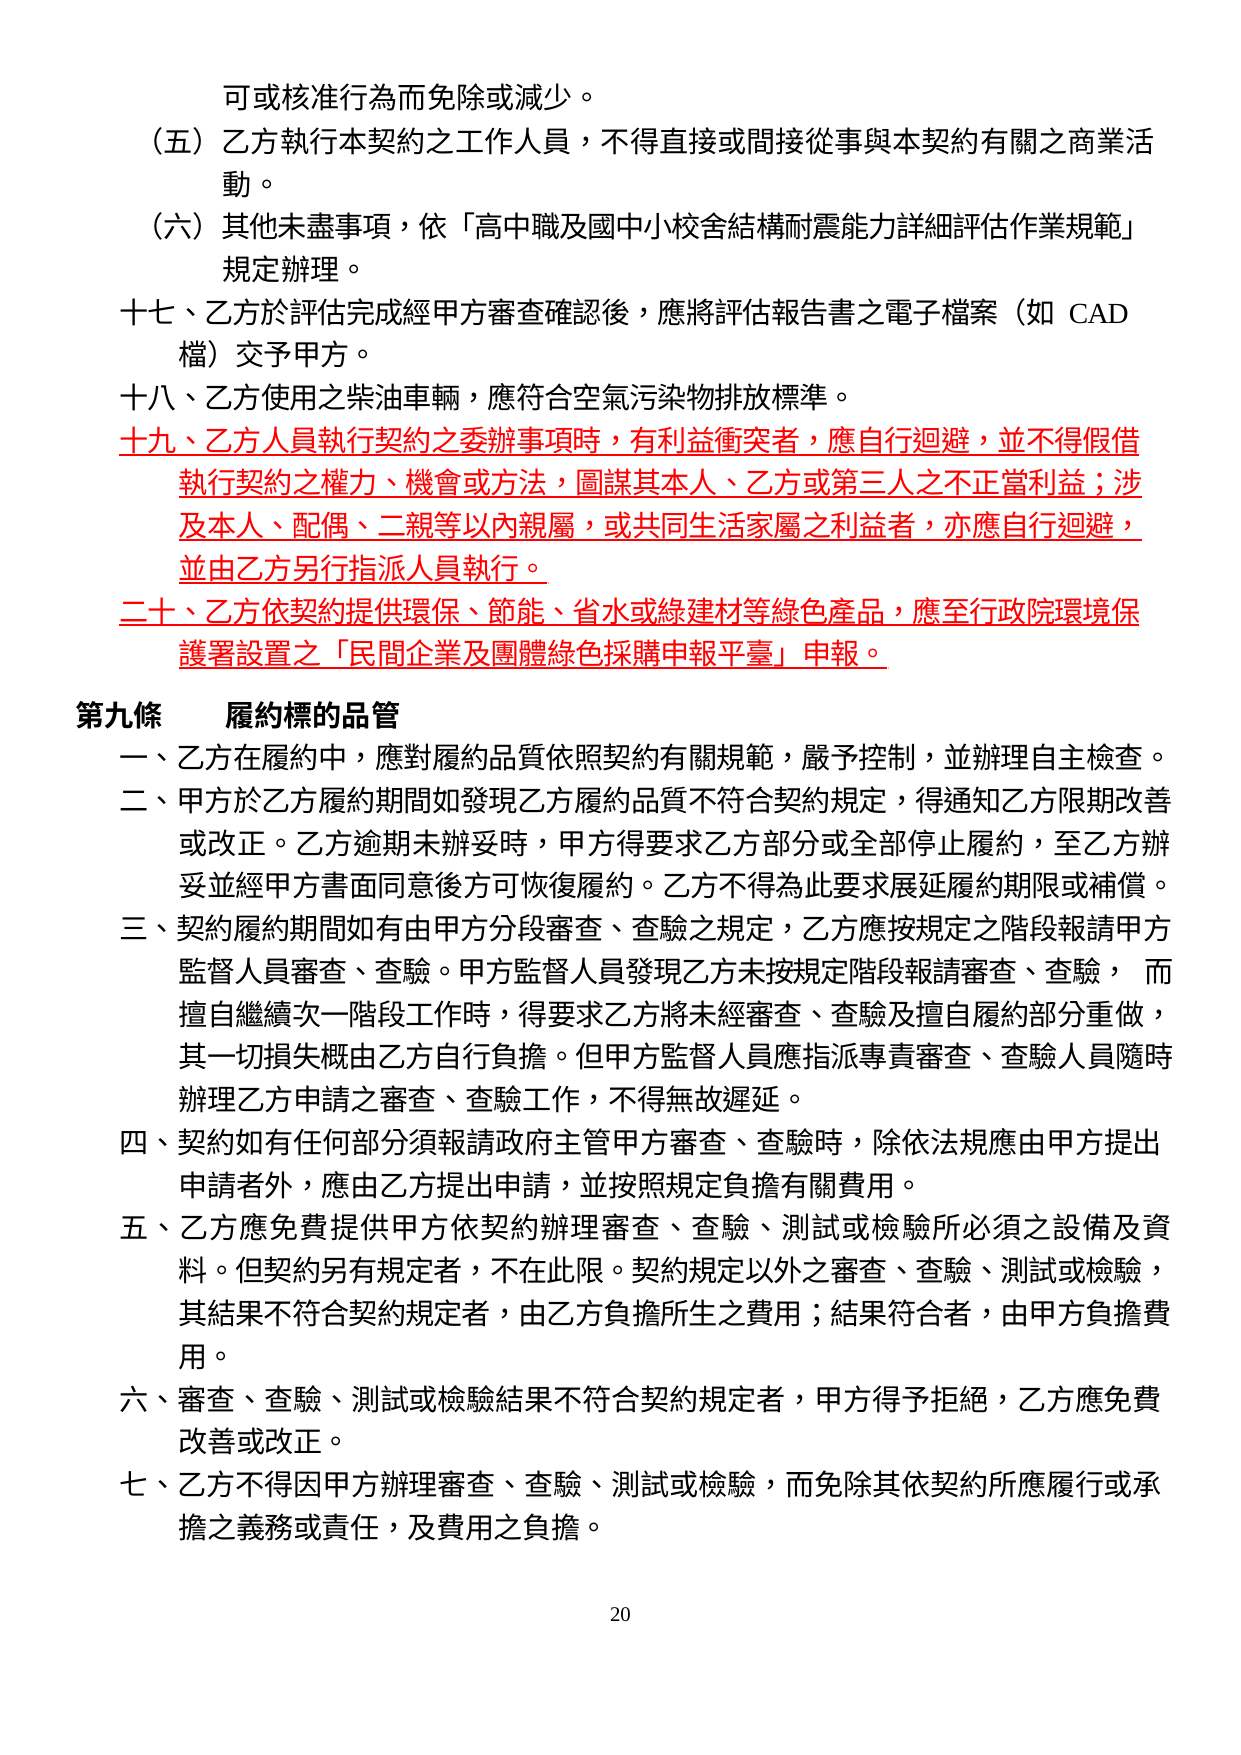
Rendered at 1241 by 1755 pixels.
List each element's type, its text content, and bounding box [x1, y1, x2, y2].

text 十七、乙方於評估完成經甲方審查確認後，應將評估報告書之電子檔案（如 CAD檔）交予甲方。 [119, 289, 1166, 374]
text 二十、乙方依契約提供環保、節能、省水或綠建材等綠色產品，應至行政院環境保護署設置之「民間企業及團體綠色採購申報平臺」申報。 [119, 588, 1166, 673]
text 七、乙方不得因甲方辦理審查、查驗、測試或檢驗，而免除其依契約所應履行或承擔之義務或責任，及費用之負擔。 [119, 1462, 1166, 1547]
text 五、乙方應免費提供甲方依契約辦理審查、查驗、測試或檢驗所必須之設備及資料。但契約另有規定者，不在此限。契約規定以外之審查、查驗、測試或檢驗， 其結果不符合契約規定者，由乙方負擔所生之費用；結果符合者，由甲方負擔費用。 [119, 1205, 1173, 1376]
text 十九、乙方人員執行契約之委辦事項時，有利益衝突者，應自行迴避，並不得假借執行契約之權力、機會或方法，圖謀其本人、乙方或第三人之不正當利益；涉及本人、配偶、二親等以內親屬，或共同生活家屬之利益者，亦應自行迴避，並由乙方另行指派人員執行。 [119, 417, 1166, 588]
text 二、甲方於乙方履約期間如發現乙方履約品質不符合契約規定，得通知乙方限期改善或改正。乙方逾期未辦妥時，甲方得要求乙方部分或全部停止履約，至乙方辦妥並經甲方書面同意後方可恢復履約。乙方不得為此要求展延履約期限或補償。 [119, 777, 1173, 905]
text （六）其他未盡事項，依「高中職及國中小校舍結構耐震能力詳細評估作業規範」規定辦理。 [134, 204, 1178, 289]
subtitle 第九條 履約標的品管 [75, 692, 1193, 735]
text 十八、乙方使用之柴油車輛，應符合空氣污染物排放標準。 [119, 374, 1166, 417]
text 可或核准行為而免除或減少。 [223, 75, 1193, 117]
text 四、契約如有任何部分須報請政府主管甲方審查、查驗時，除依法規應由甲方提出申請者外，應由乙方提出申請，並按照規定負擔有關費用。 [119, 1119, 1166, 1204]
text 一、乙方在履約中，應對履約品質依照契約有關規範，嚴予控制，並辦理自主檢查。 [119, 735, 1173, 777]
text 六、審查、查驗、測試或檢驗結果不符合契約規定者，甲方得予拒絕，乙方應免費改善或改正。 [119, 1376, 1166, 1461]
text 三、契約履約期間如有由甲方分段審查、查驗之規定，乙方應按規定之階段報請甲方監督人員審查、查驗。甲方監督人員發現乙方未按規定階段報請審查、查驗， 而擅自繼續次一階段工作時，得要求乙方將未經審查、查驗及擅自履約部分重做，其一切損失概由乙方自行負擔。但甲方監督人員應指派專責審查、查驗人員隨時辦理乙方申請之審查、查驗工作，不得無故遲延。 [119, 906, 1173, 1119]
text （五）乙方執行本契約之工作人員，不得直接或間接從事與本契約有關之商業活動。 [134, 118, 1164, 203]
